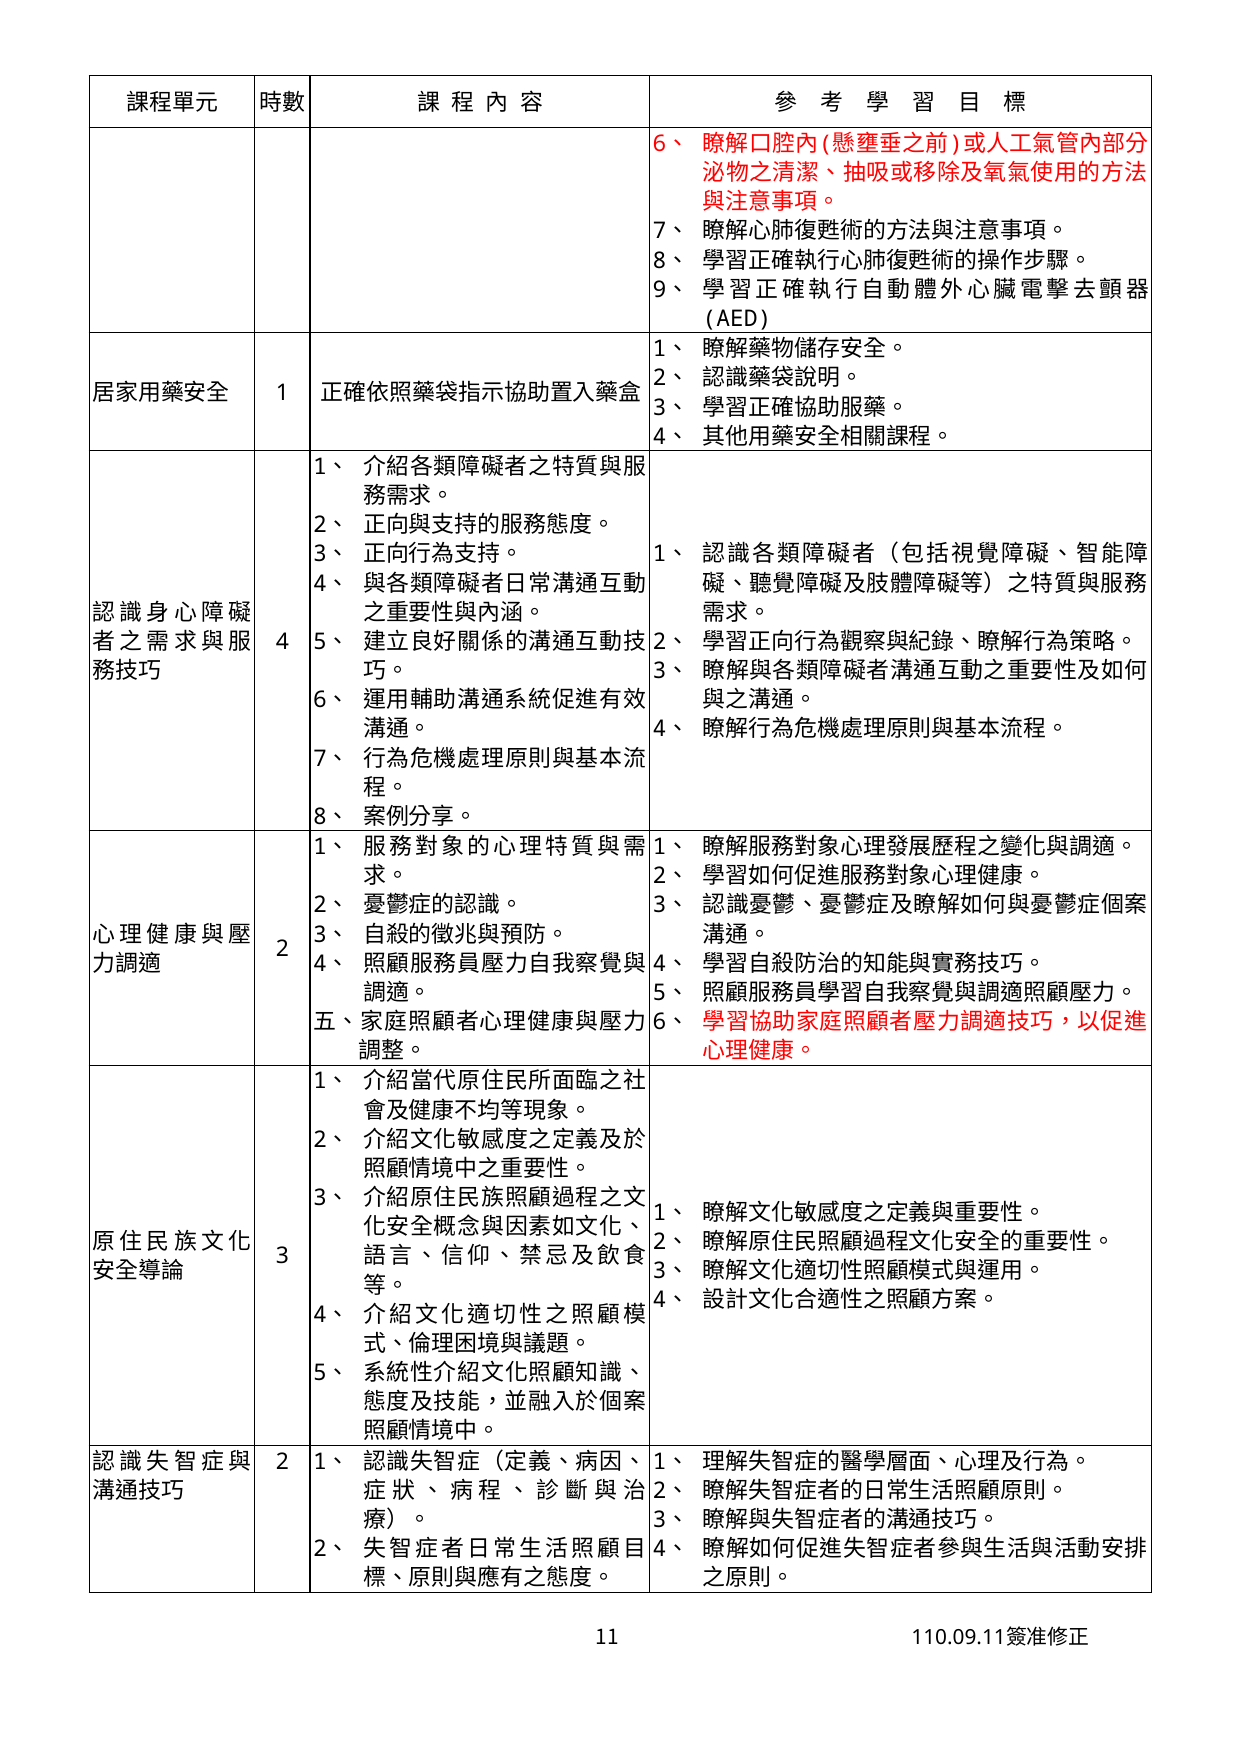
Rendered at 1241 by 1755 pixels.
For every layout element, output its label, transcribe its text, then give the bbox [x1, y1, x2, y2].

table_cell 說明急救的定義、目的和原則。 說明急救的優先次序與注意事項。 瞭解異物哽塞的原因及危險性。 瞭解異物哽塞的處理方法與注意事項。 學習正確執行異物哽塞的急救措施。 瞭解口腔內(懸壅垂之前)或人工氣管內部分泌物之清潔、抽吸或移除及氧氣使用的方法與注意事項。 瞭解心肺復甦術的方法與注意事項。 學習正確執行心肺復甦術的操作步驟。 學習正確執行自動體外心臟電擊去顫器(AED) [650, 128, 1151, 332]
table_cell 正確依照藥袋指示協助置入藥盒 [311, 333, 649, 450]
table_cell 服務對象的心理特質與需求。 憂鬱症的認識。 自殺的徵兆與預防。 照顧服務員壓力自我察覺與調適。 五、家庭照顧者心理健康與壓力調整。 [311, 831, 649, 1064]
table_cell 認識各類障礙者（包括視覺障礙、智能障礙、聽覺障礙及肢體障礙等）之特質與服務需求。 學習正向行為觀察與紀錄、瞭解行為策略。 瞭解與各類障礙者溝通互動之重要性及如何與之溝通。 瞭解行為危機處理原則與基本流程。 [650, 451, 1151, 830]
table_cell 瞭解藥物儲存安全。 認識藥袋說明。 學習正確協助服藥。 其他用藥安全相關課程。 [650, 333, 1151, 450]
table_cell 認識身心障礙者之需求與服務技巧 [90, 451, 254, 830]
table_cell 4 [255, 451, 309, 830]
table_cell 2 [255, 1446, 309, 1592]
table_cell 介紹當代原住民所面臨之社會及健康不均等現象。 介紹文化敏感度之定義及於照顧情境中之重要性。 介紹原住民族照顧過程之文化安全概念與因素如文化、語言、信仰、禁忌及飲食等。 介紹文化適切性之照顧模式、倫理困境與議題。 系統性介紹文化照顧知識、態度及技能，並融入於個案照顧情境中。 [311, 1066, 649, 1445]
table_cell [255, 128, 309, 332]
table_header 參 考 學 習 目 標 [650, 76, 1151, 127]
table_cell 原住民族文化安全導論 [90, 1066, 254, 1445]
table_cell [311, 128, 649, 332]
table_header 課 程 內 容 [311, 76, 649, 127]
table_cell 2 [255, 831, 309, 1064]
table_cell 瞭解文化敏感度之定義與重要性。 瞭解原住民照顧過程文化安全的重要性。 瞭解文化適切性照顧模式與運用。 設計文化合適性之照顧方案。 [650, 1066, 1151, 1445]
table_cell 心理健康與壓力調適 [90, 831, 254, 1064]
table_header 課程單元 [90, 76, 254, 127]
table_cell 居家用藥安全 [90, 333, 254, 450]
table_cell 介紹各類障礙者之特質與服務需求。 正向與支持的服務態度。 正向行為支持。 與各類障礙者日常溝通互動之重要性與內涵。 建立良好關係的溝通互動技巧。 運用輔助溝通系統促進有效溝通。 行為危機處理原則與基本流程。 案例分享。 [311, 451, 649, 830]
table_header 時數 [255, 76, 309, 127]
table_cell 理解失智症的醫學層面、心理及行為。 瞭解失智症者的日常生活照顧原則。 瞭解與失智症者的溝通技巧。 瞭解如何促進失智症者參與生活與活動安排之原則。 [650, 1446, 1151, 1592]
table_cell [90, 128, 254, 332]
table_cell 認識失智症（定義、病因、症狀、病程、診斷與治療）。 失智症者日常生活照顧目標、原則與應有之態度。 失智症者日常生活照顧內容及技巧。 與失智症者之互動與溝通技巧。 促進失智症者參與生活與活動安排之原則。 案例分享。 [311, 1446, 649, 1592]
table_cell 1 [255, 333, 309, 450]
table_cell 3 [255, 1066, 309, 1445]
table_cell 瞭解服務對象心理發展歷程之變化與調適。 學習如何促進服務對象心理健康。 認識憂鬱、憂鬱症及瞭解如何與憂鬱症個案溝通。 學習自殺防治的知能與實務技巧。 照顧服務員學習自我察覺與調適照顧壓力。 學習協助家庭照顧者壓力調適技巧，以促進心理健康。 [650, 831, 1151, 1064]
table_cell 認識失智症與溝通技巧 [90, 1446, 254, 1592]
